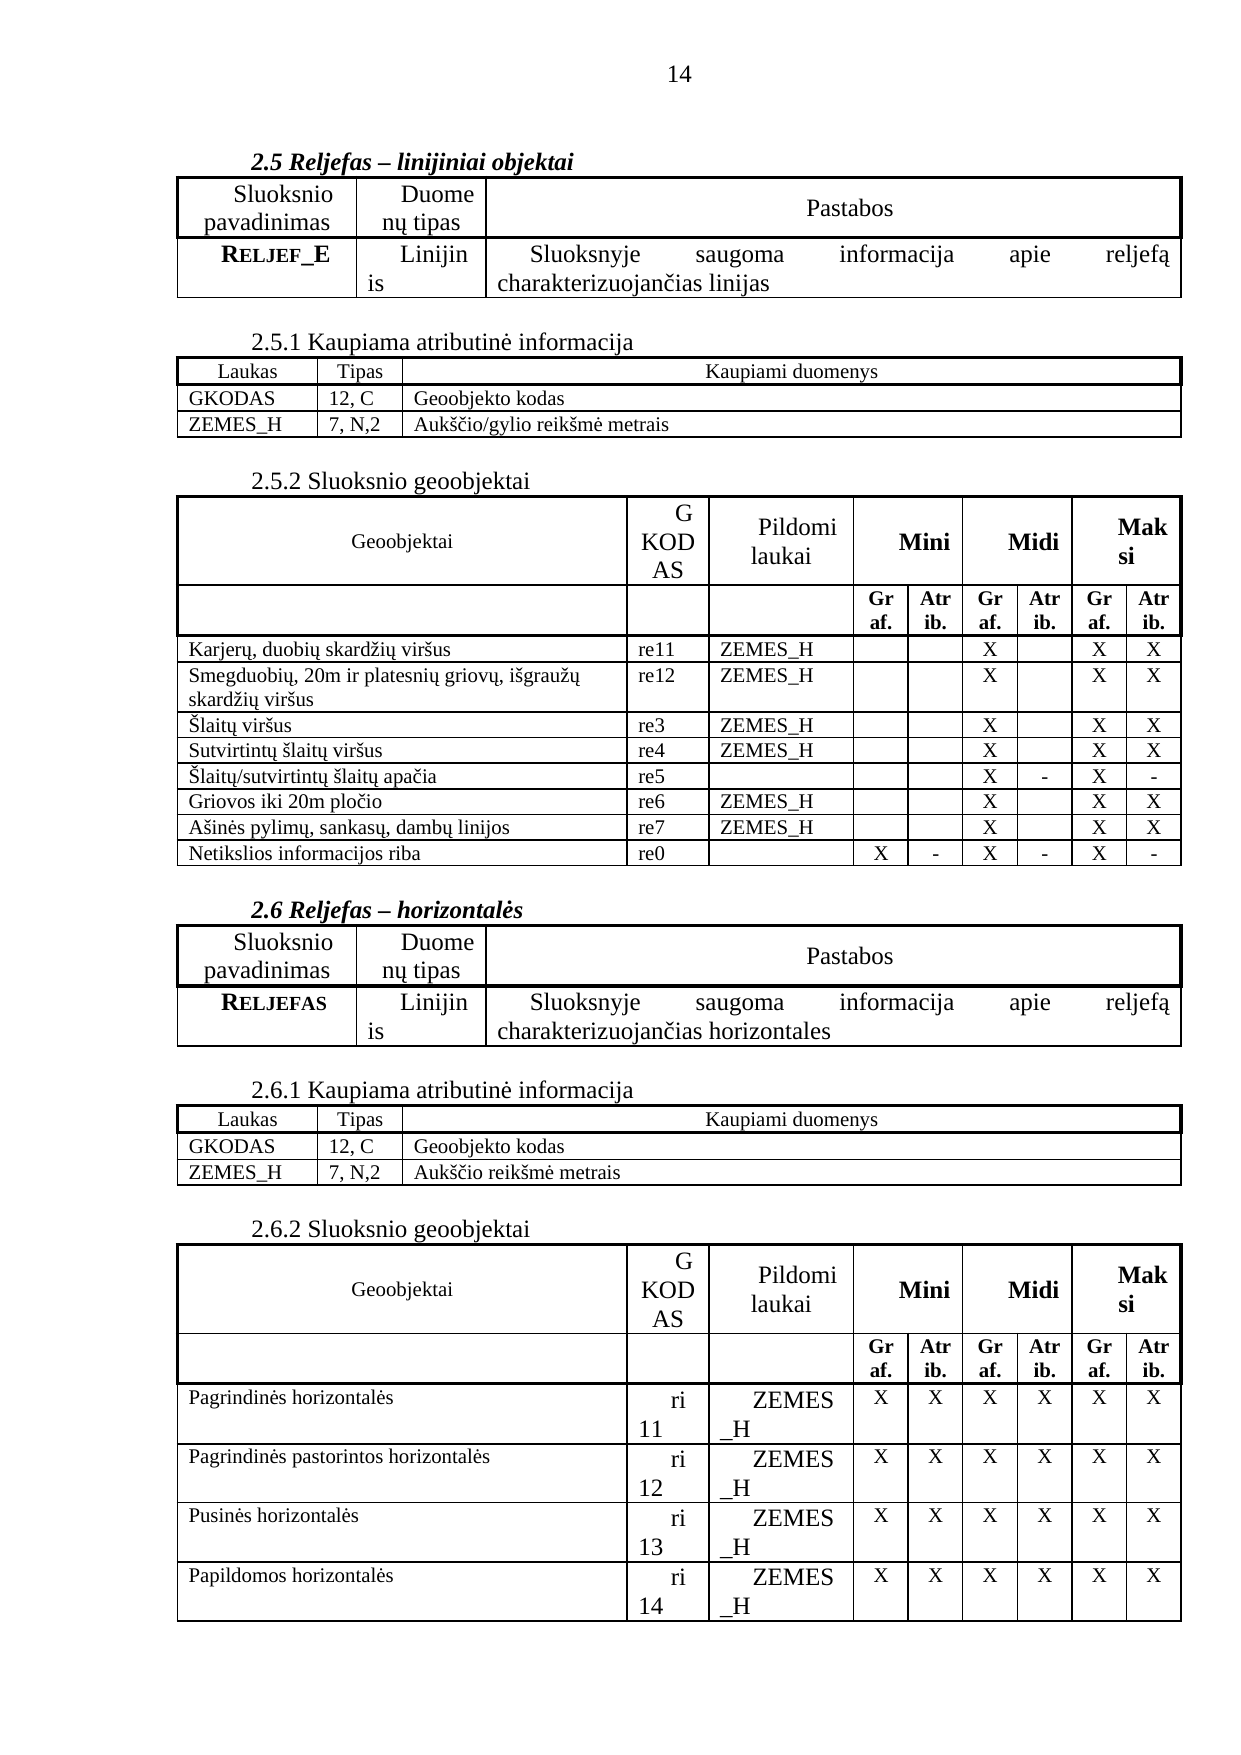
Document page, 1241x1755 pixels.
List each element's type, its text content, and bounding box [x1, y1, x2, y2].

table_cell Graf. [1073, 1334, 1126, 1382]
table_cell X [1073, 1503, 1126, 1561]
table_cell [909, 815, 962, 839]
table_cell Graf. [854, 1334, 907, 1382]
subtitle 2.6 Reljefas – horizontalės [177, 895, 1181, 924]
table_cell - [1127, 764, 1180, 788]
table_cell [1018, 738, 1071, 762]
table_cell [854, 637, 907, 661]
table_cell [854, 790, 907, 813]
table_header Maksi [1073, 1246, 1179, 1332]
table_cell X [963, 1445, 1017, 1502]
table_cell X [1073, 1445, 1126, 1502]
table_cell GKODAS [178, 386, 317, 410]
table_header Geoobjektai [179, 1246, 626, 1332]
table_cell Šlaitų viršus [178, 713, 626, 737]
table_cell X [1073, 790, 1126, 813]
table_cell [909, 790, 962, 813]
table_cell 7, N,2 [318, 1160, 402, 1184]
table_header Kaupiami duomenys [403, 1107, 1179, 1131]
table_header Sluoksnio pavadinimas [179, 179, 356, 236]
table_cell X [963, 713, 1017, 737]
table_cell [1018, 663, 1071, 711]
table_header Mini [854, 498, 962, 584]
table_cell [710, 1334, 853, 1382]
table_cell Graf. [1073, 586, 1126, 634]
table_cell X [1073, 1563, 1126, 1620]
table_header Pastabos [487, 927, 1179, 984]
table_cell X [963, 738, 1017, 762]
table_cell X [1127, 663, 1180, 711]
table_cell re11 [628, 637, 708, 661]
table_cell Graf. [963, 1334, 1017, 1382]
table_cell re4 [628, 738, 708, 762]
table_cell [1018, 815, 1071, 839]
table_cell X [909, 1503, 962, 1561]
table_header Midi [963, 1246, 1071, 1332]
table_cell ZEMES_H [710, 637, 853, 661]
table_cell Geoobjekto kodas [403, 386, 1180, 410]
table_cell X [854, 841, 907, 865]
table_cell X [963, 1503, 1017, 1561]
table_cell - [1127, 841, 1180, 865]
table_cell [1018, 790, 1071, 813]
table_cell Graf. [963, 586, 1017, 634]
table_cell X [963, 1385, 1017, 1443]
table_cell - [1018, 841, 1071, 865]
table_cell X [1127, 1385, 1180, 1443]
table_cell [909, 738, 962, 762]
table_cell [710, 841, 853, 865]
table_header Pildomi laukai [710, 498, 853, 584]
table_cell X [854, 1563, 907, 1620]
table_cell X [1073, 1385, 1126, 1443]
table_header Laukas [179, 1107, 317, 1131]
table_cell [628, 586, 708, 634]
table_cell X [909, 1563, 962, 1620]
table_cell ZEMES_H [710, 1563, 853, 1620]
table_cell Griovos iki 20m pločio [178, 790, 626, 813]
table_cell X [1073, 738, 1126, 762]
table_cell Papildomos horizontalės [178, 1563, 626, 1620]
table_cell ZEMES_H [178, 1160, 317, 1184]
table_cell Šlaitų/sutvirtintų šlaitų apačia [178, 764, 626, 788]
table_cell ZEMES_H [710, 738, 853, 762]
table_header Mini [854, 1246, 962, 1332]
table_cell X [1073, 764, 1126, 788]
table_cell X [1127, 790, 1180, 813]
subtitle 2.5 Reljefas – linijiniai objektai [177, 147, 1181, 176]
table_cell X [1127, 637, 1180, 661]
table_cell X [854, 1503, 907, 1561]
table_cell X [1127, 713, 1180, 737]
table_cell Sluoksnyje saugoma informacija apie reljefą charakterizuojančias horizontales [487, 988, 1180, 1045]
table_cell [854, 815, 907, 839]
table_header Duomenų tipas [357, 927, 485, 984]
table_header Geoobjektai [179, 498, 626, 584]
table_cell Linijinis [357, 988, 485, 1045]
table_cell X [854, 1445, 907, 1502]
table_cell [1018, 713, 1071, 737]
table_cell [909, 764, 962, 788]
table_cell X [1127, 1503, 1180, 1561]
table_cell Graf. [854, 586, 907, 634]
table_cell Atrib. [1018, 586, 1071, 634]
table_cell X [1018, 1445, 1071, 1502]
table_header Tipas [318, 359, 402, 383]
table_cell 12, C [318, 386, 402, 410]
table_cell [179, 1334, 626, 1382]
table_cell re7 [628, 815, 708, 839]
table_cell [909, 637, 962, 661]
table_cell ZEMES_H [710, 1385, 853, 1443]
table_header GKODAS [628, 498, 708, 584]
table_cell ZEMES_H [710, 1503, 853, 1561]
table_cell [854, 738, 907, 762]
table_cell Smegduobių, 20m ir platesnių griovų, išgraužų skardžių viršus [178, 663, 626, 711]
table_cell X [1127, 1563, 1180, 1620]
subtitle 2.5.2 Sluoksnio geoobjektai [177, 466, 1181, 495]
table_cell X [1073, 713, 1126, 737]
table_cell X [963, 663, 1017, 711]
table_cell [854, 663, 907, 711]
table_cell X [909, 1445, 962, 1502]
table_cell Atrib. [1018, 1334, 1071, 1382]
table_cell [179, 586, 626, 634]
table_cell re3 [628, 713, 708, 737]
table_cell Atrib. [909, 586, 962, 634]
table_cell re12 [628, 663, 708, 711]
table_cell Karjerų, duobių skardžių viršus [178, 637, 626, 661]
table_cell Reljef_E [178, 239, 356, 297]
table_header Sluoksnio pavadinimas [179, 927, 356, 984]
table_cell X [963, 790, 1017, 813]
table_cell ri13 [628, 1503, 708, 1561]
table_cell [628, 1334, 708, 1382]
table_cell ZEMES_H [710, 1445, 853, 1502]
table_cell [710, 764, 853, 788]
table_header Duomenų tipas [357, 179, 485, 236]
table_header Midi [963, 498, 1071, 584]
table_cell X [909, 1385, 962, 1443]
table_cell X [854, 1385, 907, 1443]
table_cell Atrib. [1127, 1334, 1179, 1382]
table_cell X [1127, 1445, 1180, 1502]
subtitle 2.6.2 Sluoksnio geoobjektai [177, 1214, 1181, 1243]
table_cell 7, N,2 [318, 412, 402, 436]
table_cell X [963, 637, 1017, 661]
table_cell re5 [628, 764, 708, 788]
table_cell X [963, 764, 1017, 788]
table_cell X [1073, 815, 1126, 839]
table_cell ZEMES_H [710, 713, 853, 737]
table_header Maksi [1073, 498, 1179, 584]
table_cell X [1127, 738, 1180, 762]
table_cell [710, 586, 853, 634]
table_cell Atrib. [909, 1334, 962, 1382]
table_cell [854, 764, 907, 788]
table_cell Geoobjekto kodas [403, 1134, 1180, 1158]
table_cell re0 [628, 841, 708, 865]
table_cell X [963, 841, 1017, 865]
table_cell ZEMES_H [710, 663, 853, 711]
table_cell Netikslios informacijos riba [178, 841, 626, 865]
table_cell - [909, 841, 962, 865]
table_cell ZEMES_H [710, 790, 853, 813]
table_cell [909, 663, 962, 711]
table_header Pastabos [487, 179, 1179, 236]
table_cell ri14 [628, 1563, 708, 1620]
table_header Pildomi laukai [710, 1246, 853, 1332]
table_cell 12, C [318, 1134, 402, 1158]
subtitle 2.6.1 Kaupiama atributinė informacija [177, 1075, 1181, 1104]
table_cell ri11 [628, 1385, 708, 1443]
table_header Laukas [179, 359, 317, 383]
table_header GKODAS [628, 1246, 708, 1332]
table_cell Atrib. [1127, 586, 1179, 634]
table_cell Pagrindinės pastorintos horizontalės [178, 1445, 626, 1502]
table_header Kaupiami duomenys [403, 359, 1179, 383]
table_cell X [1018, 1563, 1071, 1620]
table_cell [909, 713, 962, 737]
table_cell Linijinis [357, 239, 485, 297]
table_cell X [1073, 637, 1126, 661]
table_cell ri12 [628, 1445, 708, 1502]
subtitle 2.5.1 Kaupiama atributinė informacija [177, 327, 1181, 356]
table_cell X [963, 815, 1017, 839]
table_cell Pagrindinės horizontalės [178, 1385, 626, 1443]
table_cell - [1018, 764, 1071, 788]
table_cell X [1073, 663, 1126, 711]
table_cell X [963, 1563, 1017, 1620]
table_cell [854, 713, 907, 737]
table_header Tipas [318, 1107, 402, 1131]
table_cell Sluoksnyje saugoma informacija apie reljefą charakterizuojančias linijas [487, 239, 1180, 297]
table_cell X [1073, 841, 1126, 865]
table_cell X [1127, 815, 1180, 839]
table_cell X [1018, 1503, 1071, 1561]
table_cell Aukščio/gylio reikšmė metrais [403, 412, 1180, 436]
table_cell Aukščio reikšmė metrais [403, 1160, 1180, 1184]
table_cell [1018, 637, 1071, 661]
table_cell Pusinės horizontalės [178, 1503, 626, 1561]
table_cell Reljefas [178, 988, 356, 1045]
table_cell ZEMES_H [178, 412, 317, 436]
table_cell re6 [628, 790, 708, 813]
table_cell ZEMES_H [710, 815, 853, 839]
table_cell GKODAS [178, 1134, 317, 1158]
table_cell X [1018, 1385, 1071, 1443]
table_cell Sutvirtintų šlaitų viršus [178, 738, 626, 762]
table_cell Ašinės pylimų, sankasų, dambų linijos [178, 815, 626, 839]
